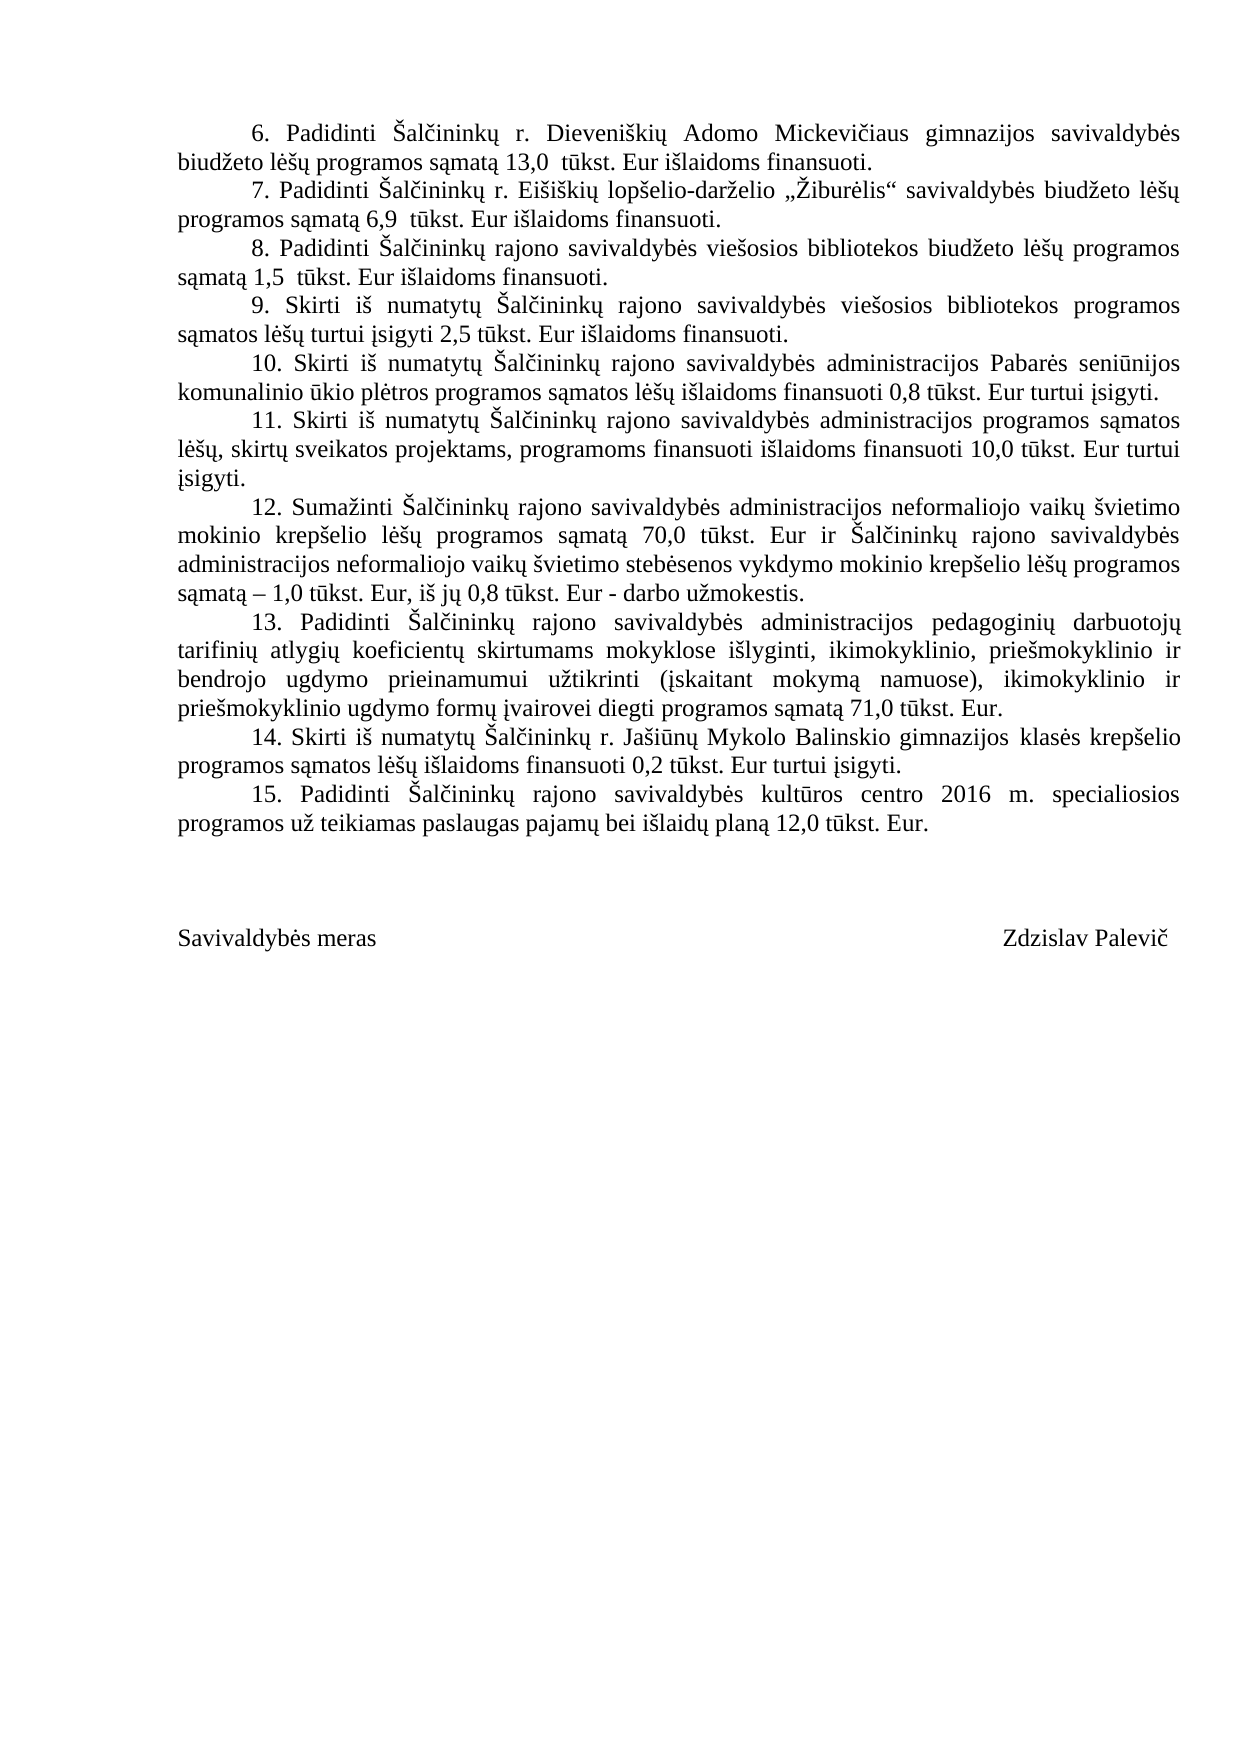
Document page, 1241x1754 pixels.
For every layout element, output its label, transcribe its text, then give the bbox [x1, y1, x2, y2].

text 10. Skirti iš numatytų Šalčininkų rajono savivaldybės administracijos Pabarės seniūnijos komunalinio ūkio plėtros programos sąmatos lėšų išlaidoms finansuoti 0,8 tūkst. Eur turtui įsigyti. [177, 348, 1181, 406]
text Savivaldybės meras Zdzislav Palevič [177, 923, 1181, 952]
text 15. Padidinti Šalčininkų rajono savivaldybės kultūros centro 2016 m. specialiosios programos už teikiamas paslaugas pajamų bei išlaidų planą 12,0 tūkst. Eur. [177, 779, 1181, 837]
text 8. Padidinti Šalčininkų rajono savivaldybės viešosios bibliotekos biudžeto lėšų programos sąmatą 1,5 tūkst. Eur išlaidoms finansuoti. [177, 233, 1181, 291]
text 6. Padidinti Šalčininkų r. Dieveniškių Adomo Mickevičiaus gimnazijos savivaldybės biudžeto lėšų programos sąmatą 13,0 tūkst. Eur išlaidoms finansuoti. [177, 118, 1181, 176]
text 14. Skirti iš numatytų Šalčininkų r. Jašiūnų Mykolo Balinskio gimnazijos klasės krepšelio programos sąmatos lėšų išlaidoms finansuoti 0,2 tūkst. Eur turtui įsigyti. [177, 722, 1181, 779]
text 13. Padidinti Šalčininkų rajono savivaldybės administracijos pedagoginių darbuotojų tarifinių atlygių koeficientų skirtumams mokyklose išlyginti, ikimokyklinio, priešmokyklinio ir bendrojo ugdymo prieinamumui užtikrinti (įskaitant mokymą namuose), ikimokyklinio ir priešmokyklinio ugdymo formų įvairovei diegti programos sąmatą 71,0 tūkst. Eur. [177, 607, 1181, 722]
text 12. Sumažinti Šalčininkų rajono savivaldybės administracijos neformaliojo vaikų švietimo mokinio krepšelio lėšų programos sąmatą 70,0 tūkst. Eur ir Šalčininkų rajono savivaldybės administracijos neformaliojo vaikų švietimo stebėsenos vykdymo mokinio krepšelio lėšų programos sąmatą – 1,0 tūkst. Eur, iš jų 0,8 tūkst. Eur - darbo užmokestis. [177, 492, 1181, 607]
text 11. Skirti iš numatytų Šalčininkų rajono savivaldybės administracijos programos sąmatos lėšų, skirtų sveikatos projektams, programoms finansuoti išlaidoms finansuoti 10,0 tūkst. Eur turtui įsigyti. [177, 406, 1181, 492]
text 9. Skirti iš numatytų Šalčininkų rajono savivaldybės viešosios bibliotekos programos sąmatos lėšų turtui įsigyti 2,5 tūkst. Eur išlaidoms finansuoti. [177, 291, 1181, 348]
text 7. Padidinti Šalčininkų r. Eišiškių lopšelio-darželio „Žiburėlis“ savivaldybės biudžeto lėšų programos sąmatą 6,9 tūkst. Eur išlaidoms finansuoti. [177, 176, 1181, 233]
